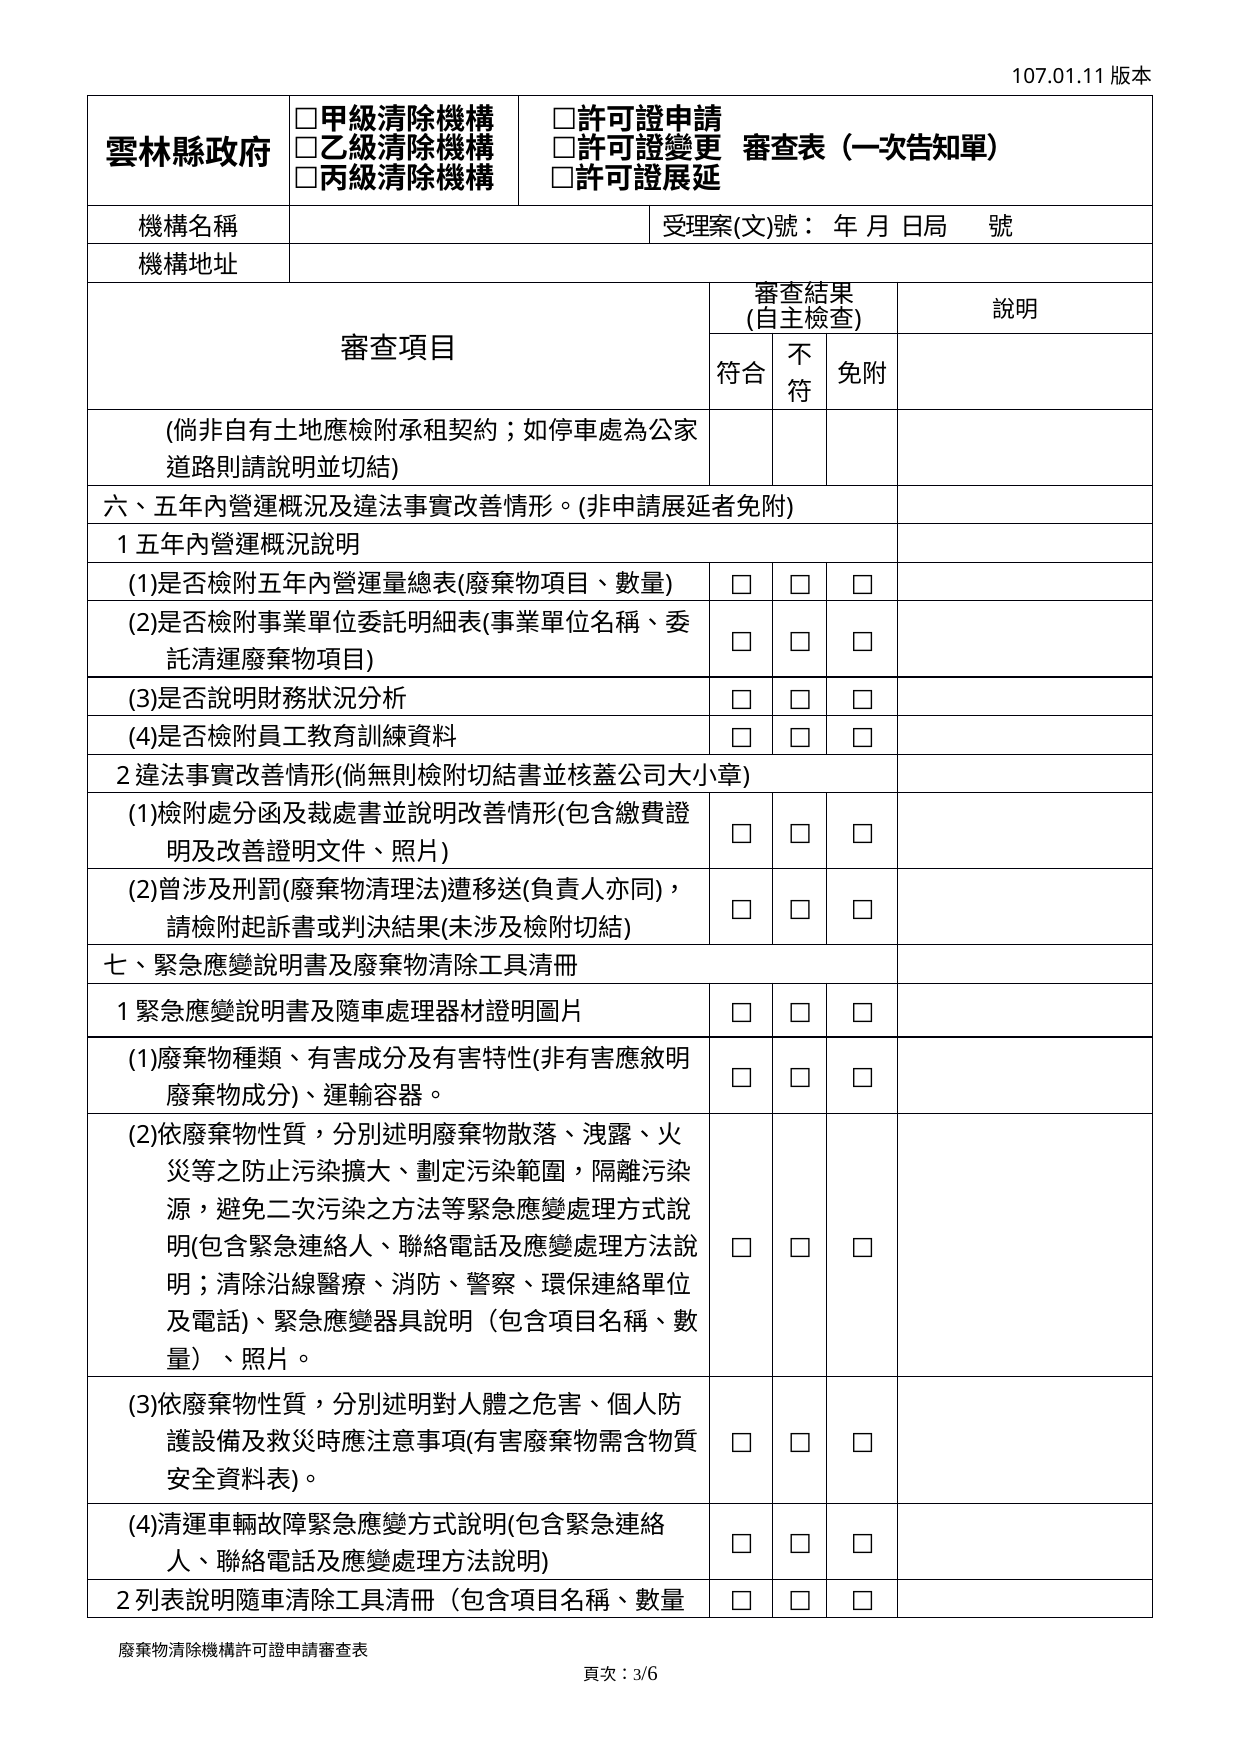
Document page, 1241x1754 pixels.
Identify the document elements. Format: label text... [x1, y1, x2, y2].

table_cell □ [773, 1114, 826, 1376]
table_cell (1)是否檢附五年內營運量總表(廢棄物項目、數量) [88, 563, 709, 600]
table_cell [773, 410, 826, 485]
table_cell 機構地址 [88, 244, 289, 282]
table_cell □ [773, 793, 826, 868]
table_cell (倘非自有土地應檢附承租契約；如停車處為公家道路則請說明並切結) [88, 410, 709, 485]
table_cell [898, 486, 1152, 523]
table_cell [898, 334, 1152, 409]
table_cell [898, 1114, 1152, 1376]
table_cell □ [827, 678, 897, 715]
table_cell □ [710, 1580, 772, 1617]
table_cell (1)檢附處分函及裁處書並說明改善情形(包含繳費證明及改善證明文件、照片) [88, 793, 709, 868]
table_cell □ [773, 1504, 826, 1578]
table_cell □ [710, 1114, 772, 1376]
table_cell [898, 1504, 1152, 1578]
table_cell [898, 1038, 1152, 1112]
table_cell 機構名稱 [88, 206, 289, 243]
table_cell □ [773, 563, 826, 600]
table_cell [898, 1580, 1152, 1617]
table_cell □ [773, 716, 826, 753]
table_cell [898, 793, 1152, 868]
table_cell □ [773, 601, 826, 676]
table_cell 符合 [710, 334, 772, 409]
table_cell 不符 [773, 334, 826, 409]
table_cell [290, 206, 649, 243]
table_cell □ [773, 1038, 826, 1112]
table_cell □ [827, 1114, 897, 1376]
table_cell (4)清運車輛故障緊急應變方式說明(包含緊急連絡人、聯絡電話及應變處理方法說明) [88, 1504, 709, 1578]
table_cell 七、緊急應變說明書及廢棄物清除工具清冊 [88, 945, 897, 983]
table_cell [827, 410, 897, 485]
table_cell (2)曾涉及刑罰(廢棄物清理法)遭移送(負責人亦同)，請檢附起訴書或判決結果(未涉及檢附切結) [88, 869, 709, 944]
table_cell [898, 869, 1152, 944]
table_cell 2違法事實改善情形(倘無則檢附切結書並核蓋公司大小章) [88, 755, 897, 792]
table_cell □ [773, 869, 826, 944]
table_cell □ [710, 1377, 772, 1502]
table_cell □ [827, 1504, 897, 1578]
table_cell □ [710, 678, 772, 715]
table_cell □ [710, 563, 772, 600]
table_cell □ [710, 601, 772, 676]
table_cell □ [773, 678, 826, 715]
table_cell □ [827, 563, 897, 600]
table_cell [898, 563, 1152, 600]
table_cell □ [710, 1504, 772, 1578]
table_cell □ [827, 1377, 897, 1502]
table_cell (2)依廢棄物性質，分別述明廢棄物散落、洩露、火災等之防止污染擴大、劃定污染範圍，隔離污染源，避免二次污染之方法等緊急應變處理方式說明(包含緊急連絡人、聯絡電話及應變處理方法說明；清除沿線醫療、消防、警察、環保連絡單位及電話)、緊急應變器具說明（包含項目名稱、數量）、照片。 [88, 1114, 709, 1376]
table_cell [898, 716, 1152, 753]
table_cell 說明 [898, 283, 1152, 333]
table_cell □ [710, 984, 772, 1036]
table_cell □ [773, 1580, 826, 1617]
table_cell [710, 410, 772, 485]
table_cell [898, 678, 1152, 715]
table_cell □ [827, 869, 897, 944]
table_cell [898, 601, 1152, 676]
table_cell □ [827, 601, 897, 676]
table_cell 六、五年內營運概況及違法事實改善情形。(非申請展延者免附) [88, 486, 897, 523]
table_cell □ [773, 984, 826, 1036]
table_cell [898, 524, 1152, 562]
table_cell [898, 755, 1152, 792]
table_cell □ [710, 869, 772, 944]
table_cell [898, 410, 1152, 485]
table_cell □ [827, 716, 897, 753]
table_cell 審查項目 [88, 283, 709, 409]
table_header 雲林縣政府 [88, 96, 289, 204]
table_cell (3)是否說明財務狀況分析 [88, 678, 709, 715]
table_cell □ [710, 1038, 772, 1112]
table_cell (2)是否檢附事業單位委託明細表(事業單位名稱、委託清運廢棄物項目) [88, 601, 709, 676]
table_cell (3)依廢棄物性質，分別述明對人體之危害、個人防護設備及救災時應注意事項(有害廢棄物需含物質安全資料表)。 [88, 1377, 709, 1502]
table_cell 免附 [827, 334, 897, 409]
table_cell (4)是否檢附員工教育訓練資料 [88, 716, 709, 753]
table_cell □ [827, 1038, 897, 1112]
table_cell □ [710, 793, 772, 868]
table_cell □ [710, 716, 772, 753]
table_cell 審查結果 (自主檢查) [710, 283, 897, 333]
table_cell □ [827, 984, 897, 1036]
table_cell [898, 1377, 1152, 1502]
table_cell □ [827, 1580, 897, 1617]
table_cell [290, 244, 1152, 282]
table_cell □ [773, 1377, 826, 1502]
table_cell [898, 945, 1152, 983]
table_cell 受理案(文)號： 年 月 日局 號 [650, 206, 1152, 243]
table_cell 2列表說明隨車清除工具清冊（包含項目名稱、數量 [88, 1580, 709, 1617]
table_header ☐許可證申請 ☐許可證變更 審查表（一次告知單） ☐許可證展延 [519, 96, 1152, 204]
table_header ☐甲級清除機構 ☐乙級清除機構 ☐丙級清除機構 [290, 96, 518, 204]
table_cell (1)廢棄物種類、有害成分及有害特性(非有害應敘明廢棄物成分)、運輸容器。 [88, 1038, 709, 1112]
table_cell [898, 984, 1152, 1036]
table_cell □ [827, 793, 897, 868]
table_cell 1緊急應變說明書及隨車處理器材證明圖片 [88, 984, 709, 1036]
table_cell 1五年內營運概況說明 [88, 524, 897, 562]
